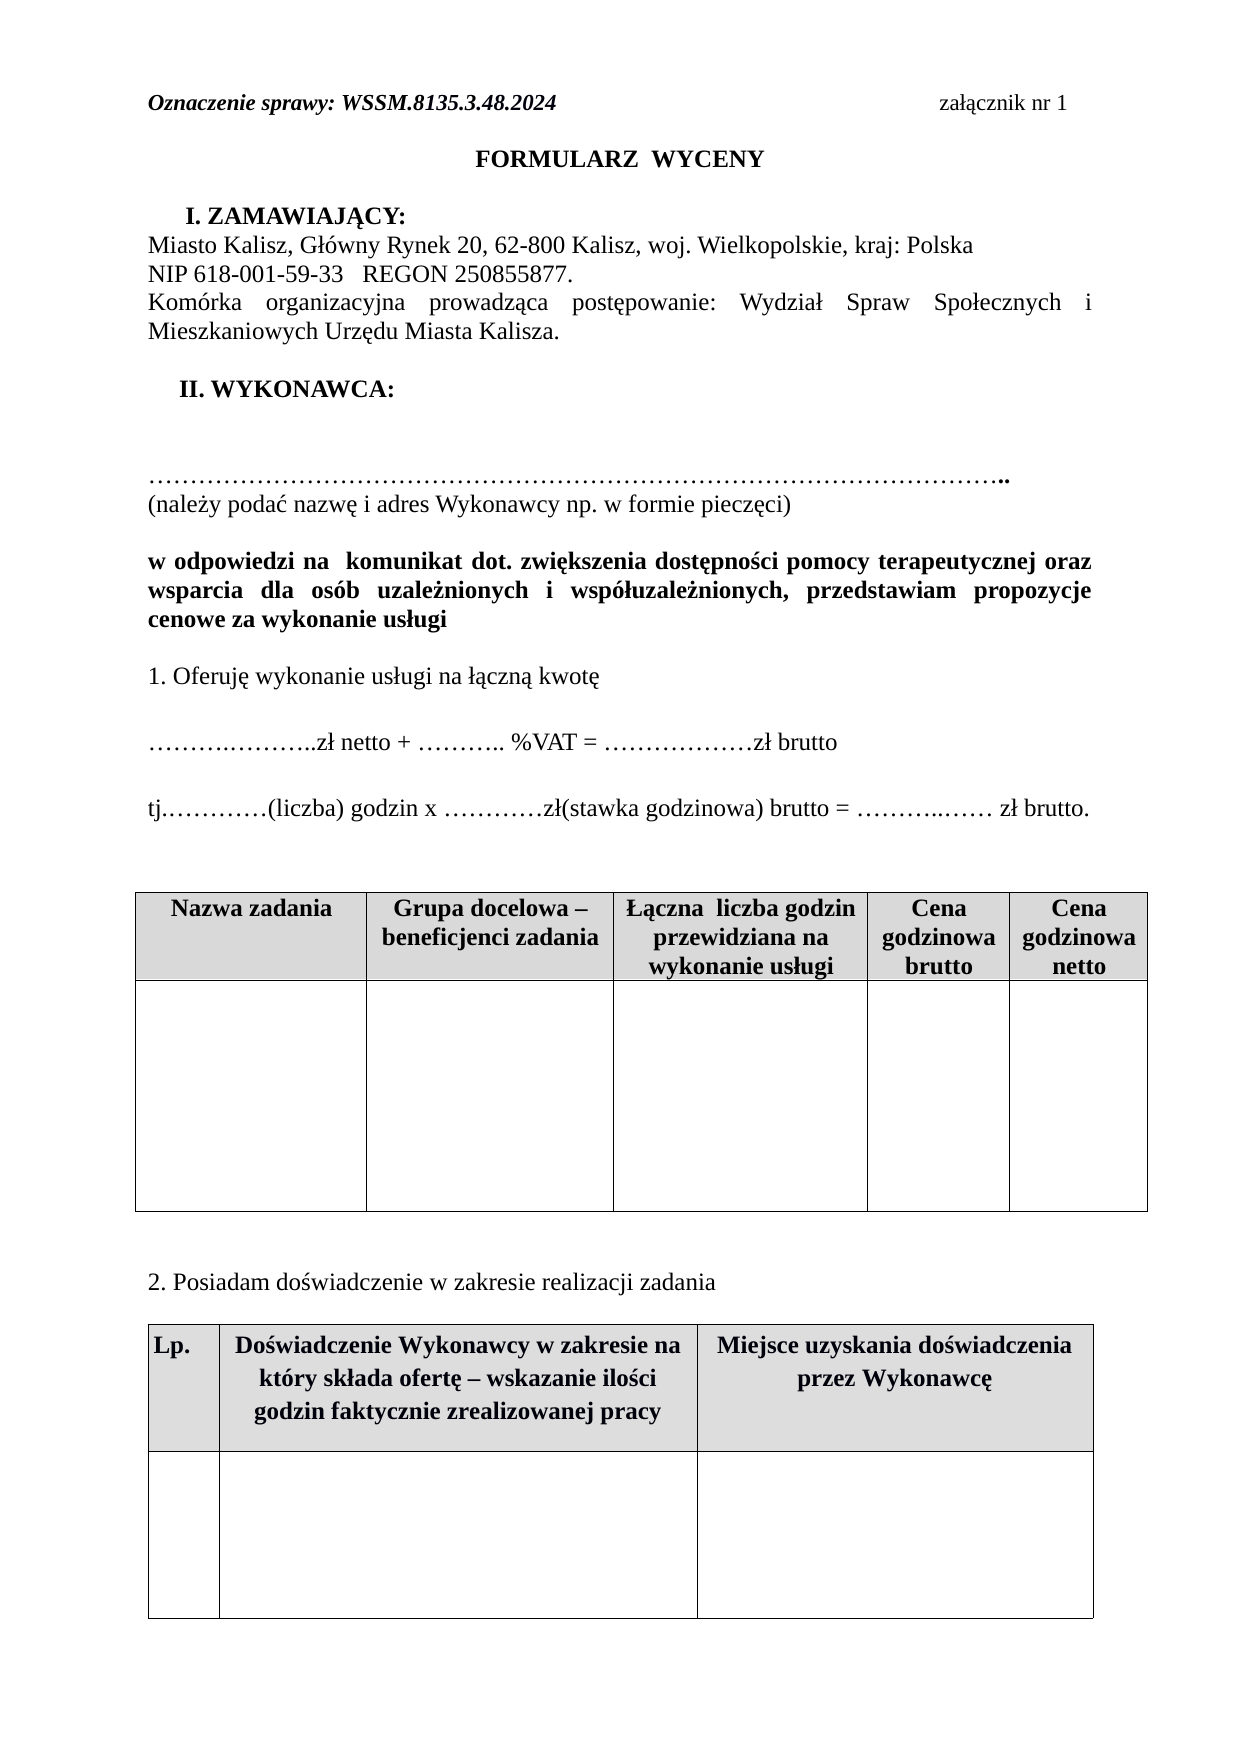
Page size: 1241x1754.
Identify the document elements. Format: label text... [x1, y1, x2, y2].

table_header Nazwa zadania [136, 893, 366, 979]
table_cell [149, 1452, 219, 1618]
text NIP 618-001-59-33 REGON 250855877. [148, 259, 1093, 287]
text w odpowiedzi na komunikat dot. zwiększenia dostępności pomocy terapeutycznej oraz wsparcia dla osób uzależnionych i współuzależnionych, przedstawiam propozycje cenowe za wykonanie usługi [148, 546, 1093, 632]
text Komórka organizacyjna prowadząca postępowanie: Wydział Spraw Społecznych i Mieszkaniowych Urzędu Miasta Kalisza. [148, 287, 1093, 345]
table_header Lp. [149, 1325, 219, 1451]
text (należy podać nazwę i adres Wykonawcy np. w formie pieczęci) [148, 489, 1093, 517]
text ……….………..zł netto + ……….. %VAT = ………………zł brutto [148, 727, 1093, 756]
table_cell [136, 981, 366, 1211]
text tj.…………(liczba) godzin x …………zł(stawka godzinowa) brutto = ………..…… zł brutto. [148, 793, 1093, 822]
table_cell [614, 981, 867, 1211]
table_header Doświadczenie Wykonawcy w zakresie na który składa ofertę – wskazanie ilości godzin faktycznie zrealizowanej pracy [220, 1325, 697, 1451]
table_cell [367, 981, 613, 1211]
table_header Cena godzinowa netto [1010, 893, 1147, 979]
table_cell [220, 1452, 697, 1618]
text Oznaczenie sprawy: WSSM.8135.3.48.2024 załącznik nr 1 [148, 88, 1093, 115]
table_cell [868, 981, 1009, 1211]
text FORMULARZ WYCENY [148, 144, 1093, 172]
table_cell [698, 1452, 1093, 1618]
list II. WYKONAWCA: [148, 374, 1093, 402]
text ………………………………………………………………………………………….. [148, 460, 1093, 489]
table_header Grupa docelowa – beneficjenci zadania [367, 893, 613, 979]
table_header Łączna liczba godzin przewidziana na wykonanie usługi [614, 893, 867, 979]
text Miasto Kalisz, Główny Rynek 20, 62-800 Kalisz, woj. Wielkopolskie, kraj: Polska [148, 230, 1093, 259]
table_cell [1010, 981, 1147, 1211]
list I. ZAMAWIAJĄCY: [148, 201, 1093, 230]
text 1. Oferuję wykonanie usługi na łączną kwotę [148, 661, 1093, 690]
text 2. Posiadam doświadczenie w zakresie realizacji zadania [148, 1267, 1093, 1296]
table_header Cena godzinowa brutto [868, 893, 1009, 979]
table_header Miejsce uzyskania doświadczenia przez Wykonawcę [698, 1325, 1093, 1451]
